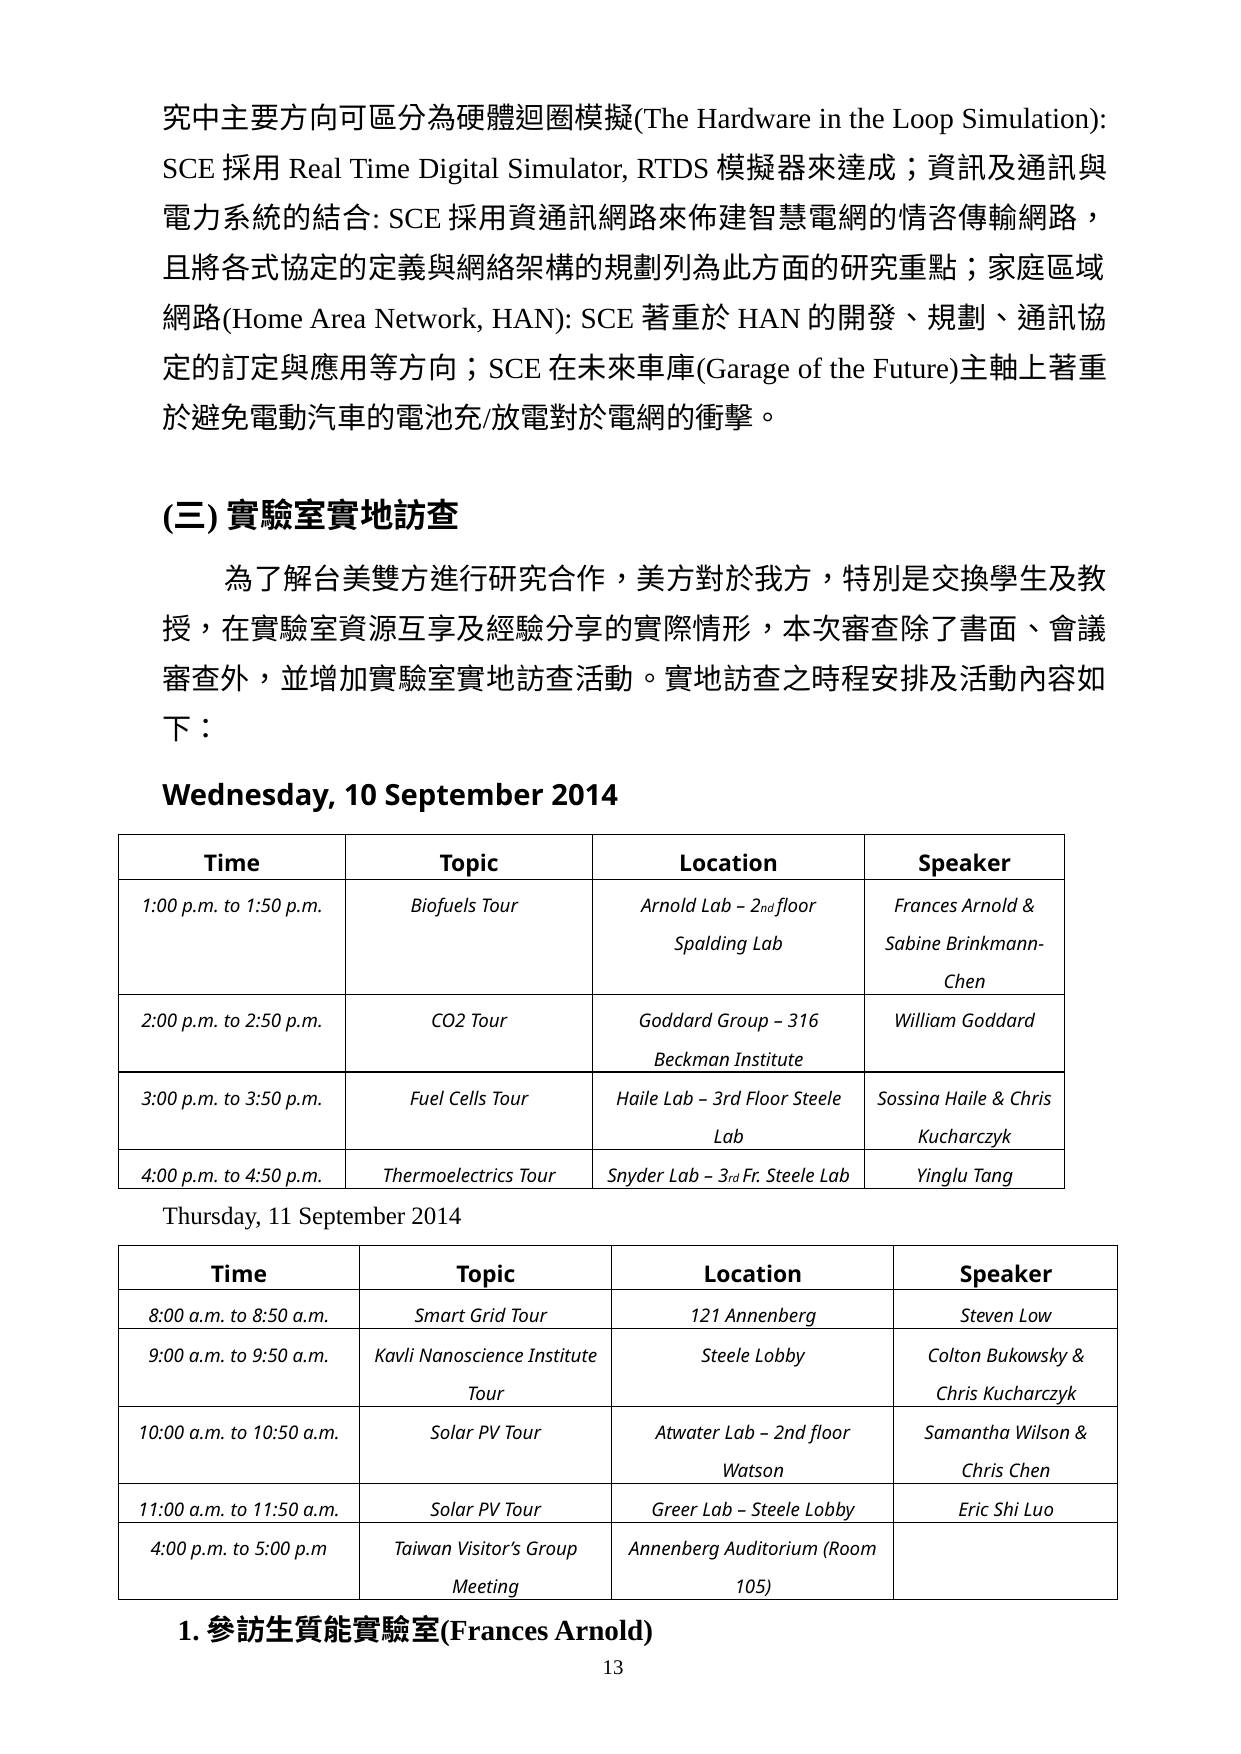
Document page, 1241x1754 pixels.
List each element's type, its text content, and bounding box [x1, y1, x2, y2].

table_header Speaker [894, 1246, 1117, 1289]
table_cell Atwater Lab – 2nd floor Watson [612, 1407, 893, 1483]
table_cell Fuel Cells Tour [346, 1073, 592, 1149]
table_header Time [119, 835, 345, 879]
table_cell Solar PV Tour [360, 1484, 611, 1522]
table_cell Thermoelectrics Tour [346, 1150, 592, 1188]
table_cell William Goddard [865, 995, 1064, 1071]
table_cell Annenberg Auditorium (Room 105) [612, 1523, 893, 1599]
table_cell 8:00 a.m. to 8:50 a.m. [119, 1290, 359, 1328]
table_cell Greer Lab – Steele Lobby [612, 1484, 893, 1522]
table_cell 11:00 a.m. to 11:50 a.m. [119, 1484, 359, 1522]
text 為了解台美雙方進行研究合作，美方對於我方，特別是交換學生及教授，在實驗室資源互享及經驗分享的實際情形，本次審查除了書面、會議審查外，並增加實驗室實地訪查活動。實地訪查之時程安排及活動內容如下： [162, 549, 1107, 749]
table_cell 1:00 p.m. to 1:50 p.m. [119, 880, 345, 994]
table_cell Frances Arnold & Sabine Brinkmann-Chen [865, 880, 1064, 994]
table_cell 4:00 p.m. to 5:00 p.m [119, 1523, 359, 1599]
table_cell 121 Annenberg [612, 1290, 893, 1328]
table_cell 4:00 p.m. to 4:50 p.m. [119, 1150, 345, 1188]
table_cell Colton Bukowsky & Chris Kucharczyk [894, 1329, 1117, 1406]
table_cell 9:00 a.m. to 9:50 a.m. [119, 1329, 359, 1406]
table_cell Solar PV Tour [360, 1407, 611, 1483]
table_cell CO2 Tour [346, 995, 592, 1071]
table_cell Arnold Lab – 2nd floor Spalding Lab [593, 880, 864, 994]
table_cell Biofuels Tour [346, 880, 592, 994]
table_header Time [119, 1246, 359, 1289]
table_cell Kavli Nanoscience Institute Tour [360, 1329, 611, 1406]
table_cell 3:00 p.m. to 3:50 p.m. [119, 1073, 345, 1149]
text (三) 實驗室實地訪查 [162, 489, 1107, 537]
table_cell 10:00 a.m. to 10:50 a.m. [119, 1407, 359, 1483]
table_header Location [612, 1246, 893, 1289]
text 究中主要方向可區分為硬體迴圈模擬(The Hardware in the Loop Simulation): SCE採用Real Time Digital Simulator, RTDS模擬器來達成；資訊及通訊與電力系統的結合: SCE採用資通訊網路來佈建智慧電網的情咨傳輸網路，且將各式協定的定義與網絡架構的規劃列為此方面的研究重點；家庭區域網路(Home Area Network, HAN): SCE著重於HAN的開發、規劃、通訊協定的訂定與應用等方向；SCE在未來車庫(Garage of the Future)主軸上著重於避免電動汽車的電池充/放電對於電網的衝擊。 [162, 89, 1107, 439]
table_cell Snyder Lab – 3rd Fr. Steele Lab [593, 1150, 864, 1188]
text Thursday, 11 September 2014 [118, 1201, 1107, 1230]
table_cell 2:00 p.m. to 2:50 p.m. [119, 995, 345, 1071]
table_cell Sossina Haile & Chris Kucharczyk [865, 1073, 1064, 1149]
table_header Topic [346, 835, 592, 879]
table_header Speaker [865, 835, 1064, 879]
table_cell Steele Lobby [612, 1329, 893, 1406]
table_header Topic [360, 1246, 611, 1289]
table_cell Goddard Group – 316 Beckman Institute [593, 995, 864, 1071]
table_cell Eric Shi Luo [894, 1484, 1117, 1522]
table_header Location [593, 835, 864, 879]
table_cell Yinglu Tang [865, 1150, 1064, 1188]
table_cell Taiwan Visitor’s Group Meeting [360, 1523, 611, 1599]
text 1. 參訪生質能實驗室(Frances Arnold) [177, 1600, 1107, 1650]
table_cell Samantha Wilson & Chris Chen [894, 1407, 1117, 1483]
text Wednesday, 10 September 2014 [162, 774, 1107, 814]
table_cell [894, 1523, 1117, 1599]
table_cell Haile Lab – 3rd Floor Steele Lab [593, 1073, 864, 1149]
table_cell Smart Grid Tour [360, 1290, 611, 1328]
table_cell Steven Low [894, 1290, 1117, 1328]
